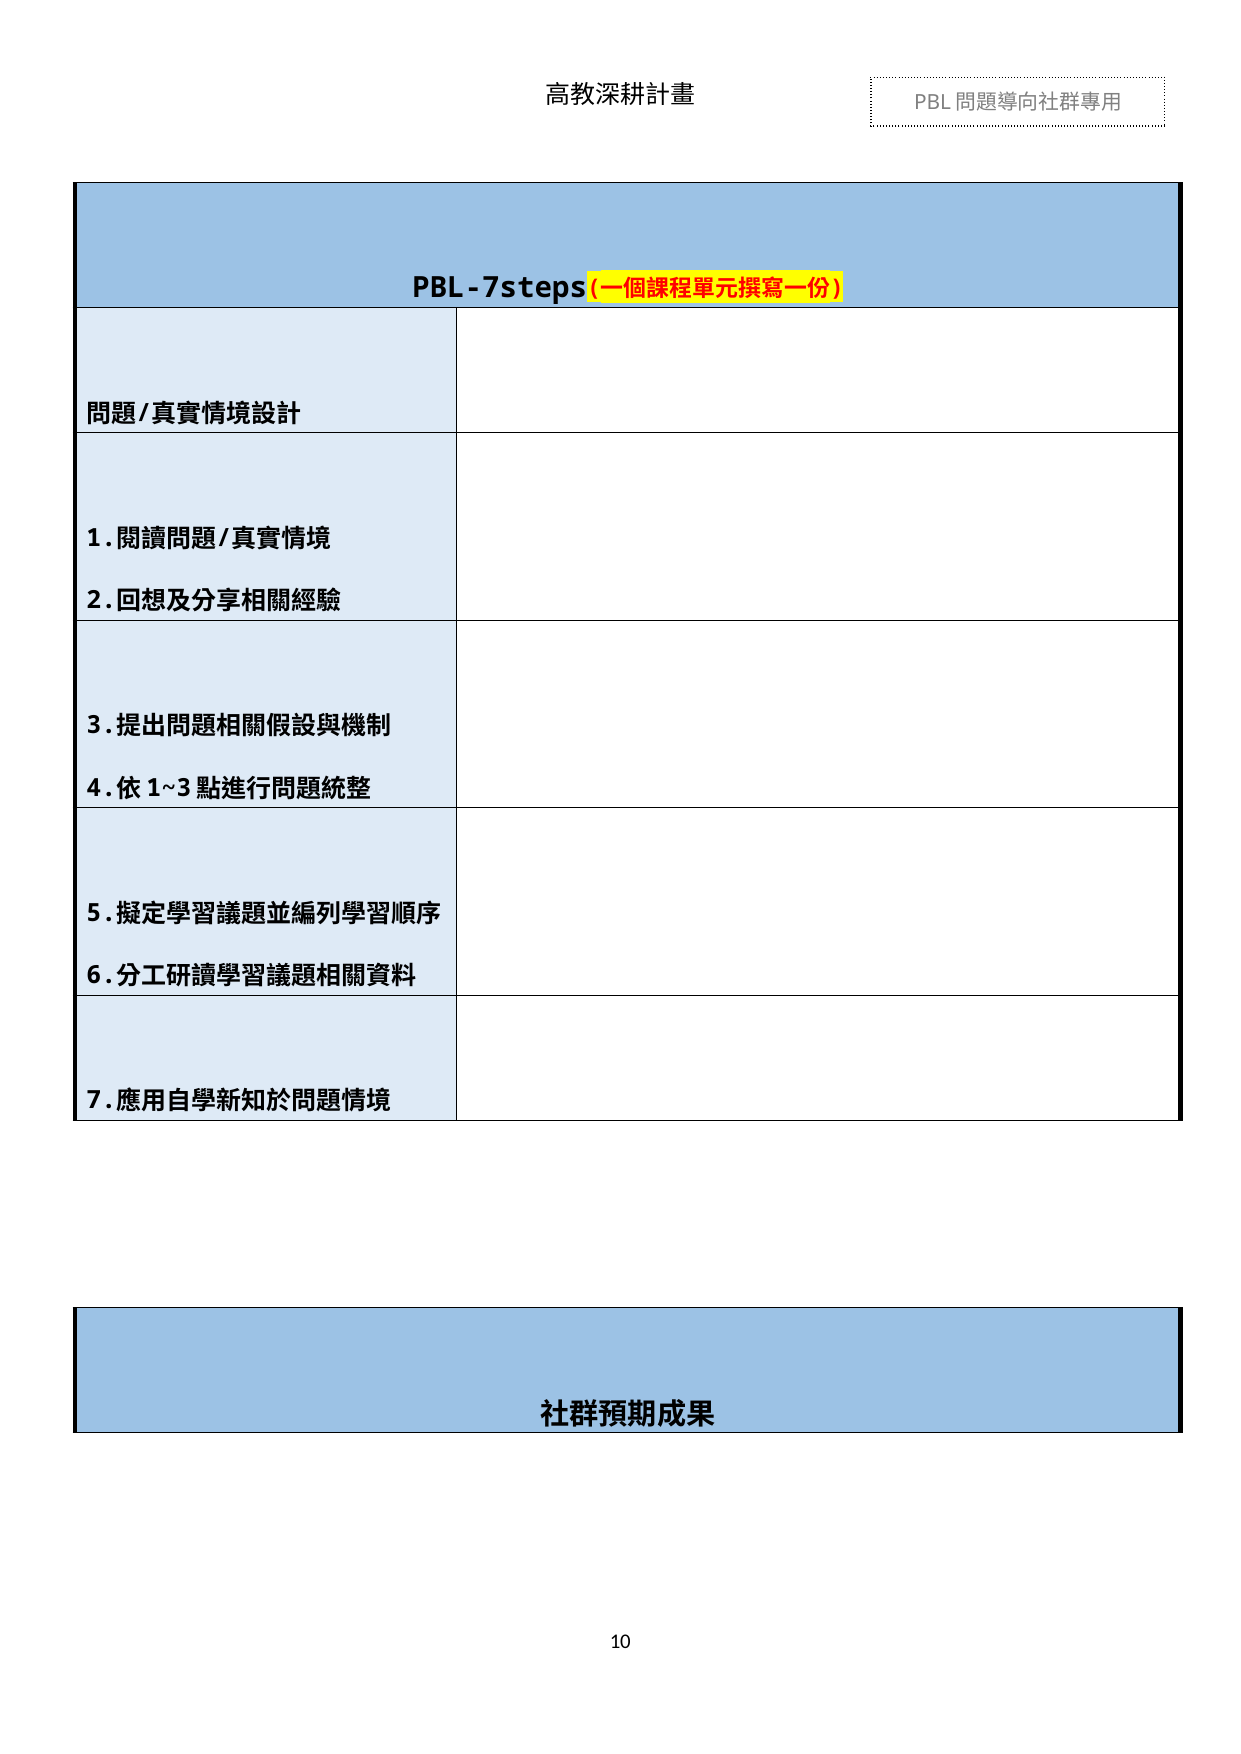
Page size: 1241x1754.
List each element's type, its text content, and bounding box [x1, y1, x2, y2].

table_cell 問題/真實情境設計 [77, 308, 456, 432]
table_header PBL-7steps(一個課程單元撰寫一份) [77, 183, 1178, 307]
table_cell [457, 308, 1178, 432]
table_cell [457, 621, 1178, 807]
table_cell [457, 808, 1178, 995]
table_cell 7.應用自學新知於問題情境 [77, 996, 456, 1120]
table_cell [457, 996, 1178, 1120]
table_cell [457, 433, 1178, 620]
table_header 社群預期成果 [77, 1308, 1178, 1432]
table_cell 1.閱讀問題/真實情境 2.回想及分享相關經驗 [77, 433, 456, 620]
table_cell 5.擬定學習議題並編列學習順序 6.分工研讀學習議題相關資料 [77, 808, 456, 995]
table_cell 3.提出問題相關假設與機制 4.依1~3點進行問題統整 [77, 621, 456, 807]
